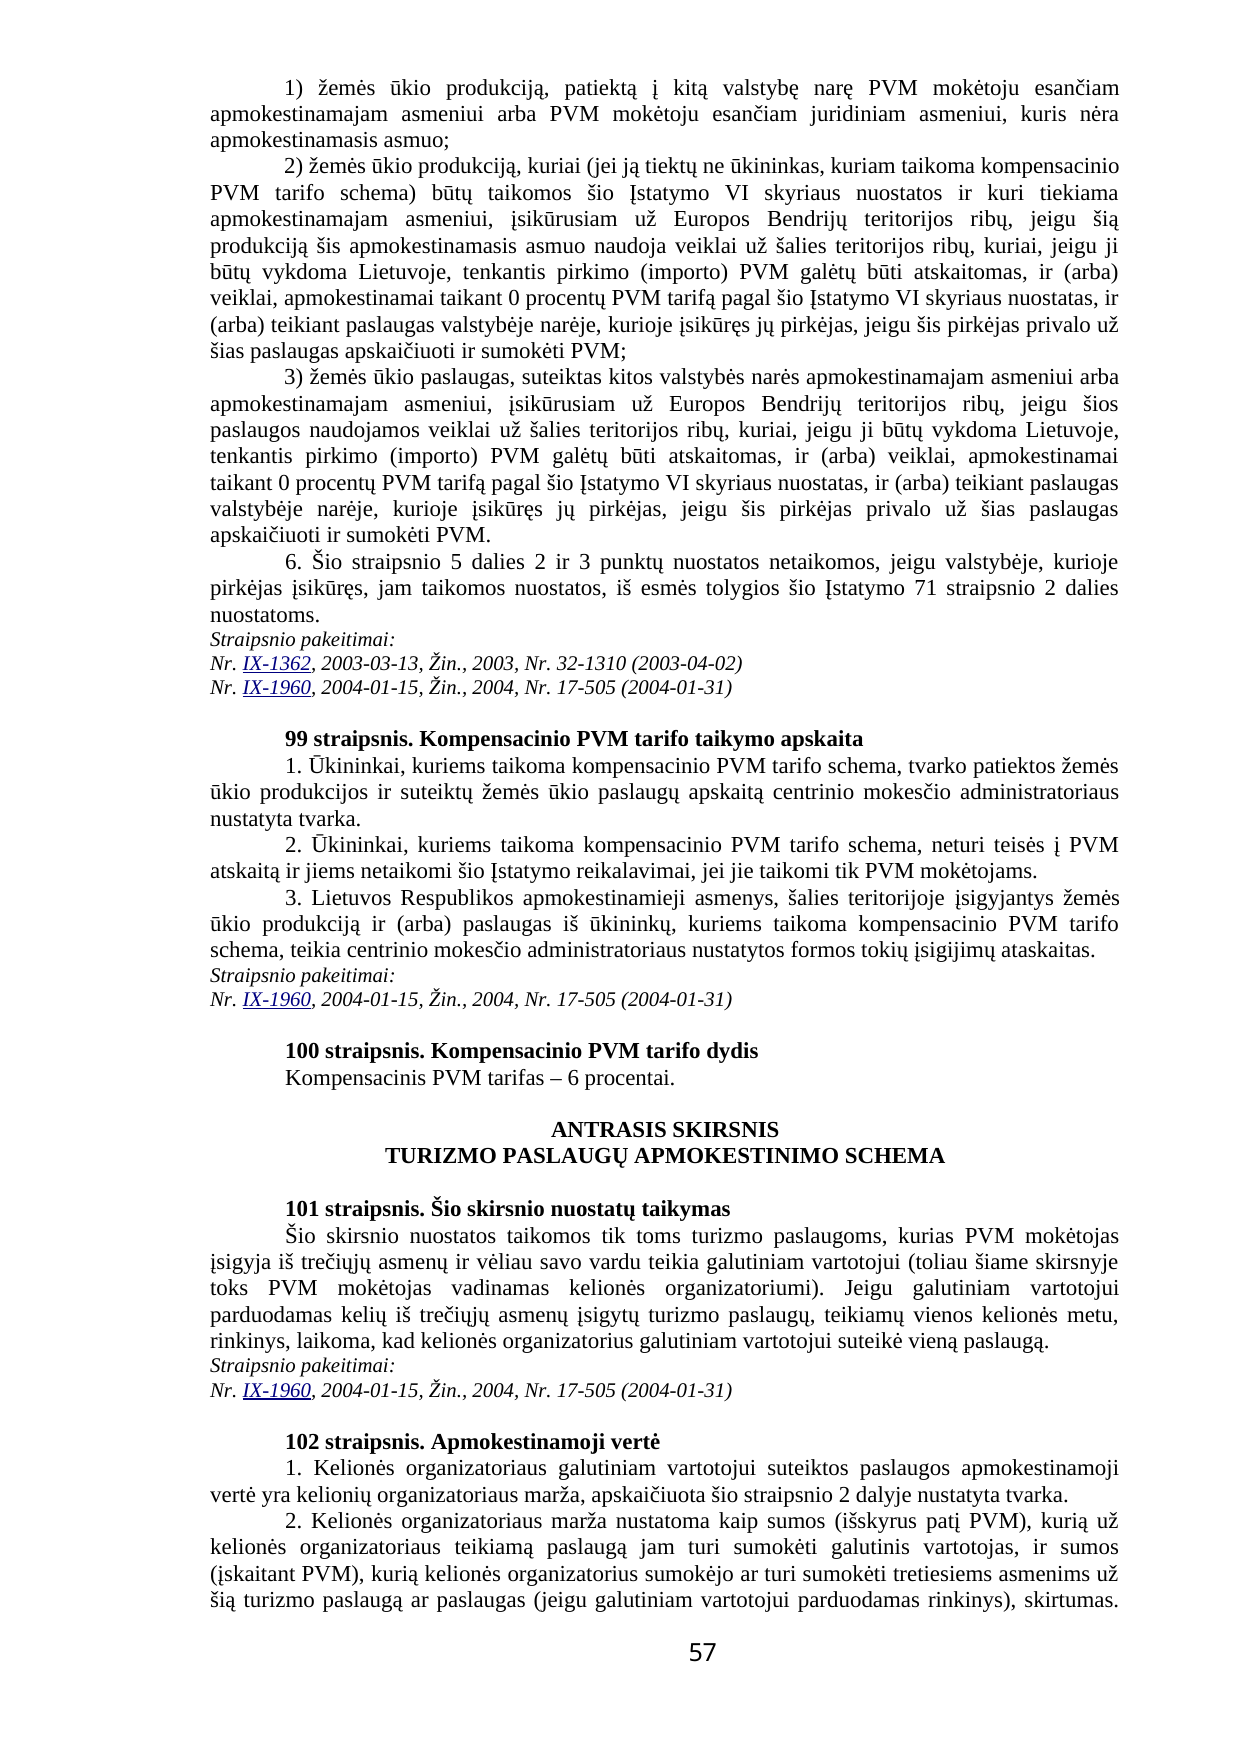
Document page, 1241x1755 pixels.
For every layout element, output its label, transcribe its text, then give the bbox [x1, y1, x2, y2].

text Kompensacinis PVM tarifas – 6 procentai. [210, 1063, 1120, 1090]
text Straipsnio pakeitimai: [210, 627, 1120, 651]
text TURIZMO PASLAUGŲ APMOKESTINIMO SCHEMA [210, 1143, 1120, 1169]
text 1) žemės ūkio produkciją, patiektą į kitą valstybę narę PVM mokėtoju esančiam apmokestinamajam asmeniui arba PVM mokėtoju esančiam juridiniam asmeniui, kuris nėra apmokestinamasis asmuo; [210, 73, 1120, 153]
text Straipsnio pakeitimai: [210, 963, 1120, 987]
text 3) žemės ūkio paslaugas, suteiktas kitos valstybės narės apmokestinamajam asmeniui arba apmokestinamajam asmeniui, įsikūrusiam už Europos Bendrijų teritorijos ribų, jeigu šios paslaugos naudojamos veiklai už šalies teritorijos ribų, kuriai, jeigu ji būtų vykdoma Lietuvoje, tenkantis pirkimo (importo) PVM galėtų būti atskaitomas, ir (arba) veiklai, apmokestinamai taikant 0 procentų PVM tarifą pagal šio Įstatymo VI skyriaus nuostatas, ir (arba) teikiant paslaugas valstybėje narėje, kurioje įsikūręs jų pirkėjas, jeigu šis pirkėjas privalo už šias paslaugas apskaičiuoti ir sumokėti PVM. [210, 363, 1120, 548]
text 1. Kelionės organizatoriaus galutiniam vartotojui suteiktos paslaugos apmokestinamoji vertė yra kelionių organizatoriaus marža, apskaičiuota šio straipsnio 2 dalyje nustatyta tvarka. [210, 1454, 1120, 1507]
text 2. Ūkininkai, kuriems taikoma kompensacinio PVM tarifo schema, neturi teisės į PVM atskaitą ir jiems netaikomi šio Įstatymo reikalavimai, jei jie taikomi tik PVM mokėtojams. [210, 831, 1120, 884]
text Nr. IX-1362, 2003-03-13, Žin., 2003, Nr. 32-1310 (2003-04-02) [210, 651, 1120, 675]
text Nr. IX-1960, 2004-01-15, Žin., 2004, Nr. 17-505 (2004-01-31) [210, 675, 1120, 699]
text 100 straipsnis. Kompensacinio PVM tarifo dydis [210, 1037, 1120, 1063]
text Nr. IX-1960, 2004-01-15, Žin., 2004, Nr. 17-505 (2004-01-31) [210, 987, 1120, 1011]
text 99 straipsnis. Kompensacinio PVM tarifo taikymo apskaita [210, 726, 1120, 752]
text Šio skirsnio nuostatos taikomos tik toms turizmo paslaugoms, kurias PVM mokėtojas įsigyja iš trečiųjų asmenų ir vėliau savo vardu teikia galutiniam vartotojui (toliau šiame skirsnyje toks PVM mokėtojas vadinamas kelionės organizatoriumi). Jeigu galutiniam vartotojui parduodamas kelių iš trečiųjų asmenų įsigytų turizmo paslaugų, teikiamų vienos kelionės metu, rinkinys, laikoma, kad kelionės organizatorius galutiniam vartotojui suteikė vieną paslaugą. [210, 1222, 1120, 1353]
text 2) žemės ūkio produkciją, kuriai (jei ją tiektų ne ūkininkas, kuriam taikoma kompensacinio PVM tarifo schema) būtų taikomos šio Įstatymo VI skyriaus nuostatos ir kuri tiekiama apmokestinamajam asmeniui, įsikūrusiam už Europos Bendrijų teritorijos ribų, jeigu šią produkciją šis apmokestinamasis asmuo naudoja veiklai už šalies teritorijos ribų, kuriai, jeigu ji būtų vykdoma Lietuvoje, tenkantis pirkimo (importo) PVM galėtų būti atskaitomas, ir (arba) veiklai, apmokestinamai taikant 0 procentų PVM tarifą pagal šio Įstatymo VI skyriaus nuostatas, ir (arba) teikiant paslaugas valstybėje narėje, kurioje įsikūręs jų pirkėjas, jeigu šis pirkėjas privalo už šias paslaugas apskaičiuoti ir sumokėti PVM; [210, 153, 1120, 363]
text 102 straipsnis. Apmokestinamoji vertė [210, 1428, 1120, 1454]
text 6. Šio straipsnio 5 dalies 2 ir 3 punktų nuostatos netaikomos, jeigu valstybėje, kurioje pirkėjas įsikūręs, jam taikomos nuostatos, iš esmės tolygios šio Įstatymo 71 straipsnio 2 dalies nuostatoms. [210, 548, 1120, 627]
text ANTRASIS SKIRSNIS [210, 1116, 1120, 1143]
text 2. Kelionės organizatoriaus marža nustatoma kaip sumos (išskyrus patį PVM), kurią už kelionės organizatoriaus teikiamą paslaugą jam turi sumokėti galutinis vartotojas, ir sumos (įskaitant PVM), kurią kelionės organizatorius sumokėjo ar turi sumokėti tretiesiems asmenims už šią turizmo paslaugą ar paslaugas (jeigu galutiniam vartotojui parduodamas rinkinys), skirtumas. [210, 1507, 1120, 1612]
text 1. Ūkininkai, kuriems taikoma kompensacinio PVM tarifo schema, tvarko patiektos žemės ūkio produkcijos ir suteiktų žemės ūkio paslaugų apskaitą centrinio mokesčio administratoriaus nustatyta tvarka. [210, 752, 1120, 831]
text Straipsnio pakeitimai: [210, 1353, 1120, 1377]
text 3. Lietuvos Respublikos apmokestinamieji asmenys, šalies teritorijoje įsigyjantys žemės ūkio produkciją ir (arba) paslaugas iš ūkininkų, kuriems taikoma kompensacinio PVM tarifo schema, teikia centrinio mokesčio administratoriaus nustatytos formos tokių įsigijimų ataskaitas. [210, 884, 1120, 963]
text 101 straipsnis. Šio skirsnio nuostatų taikymas [210, 1195, 1120, 1222]
text Nr. IX-1960, 2004-01-15, Žin., 2004, Nr. 17-505 (2004-01-31) [210, 1377, 1120, 1402]
